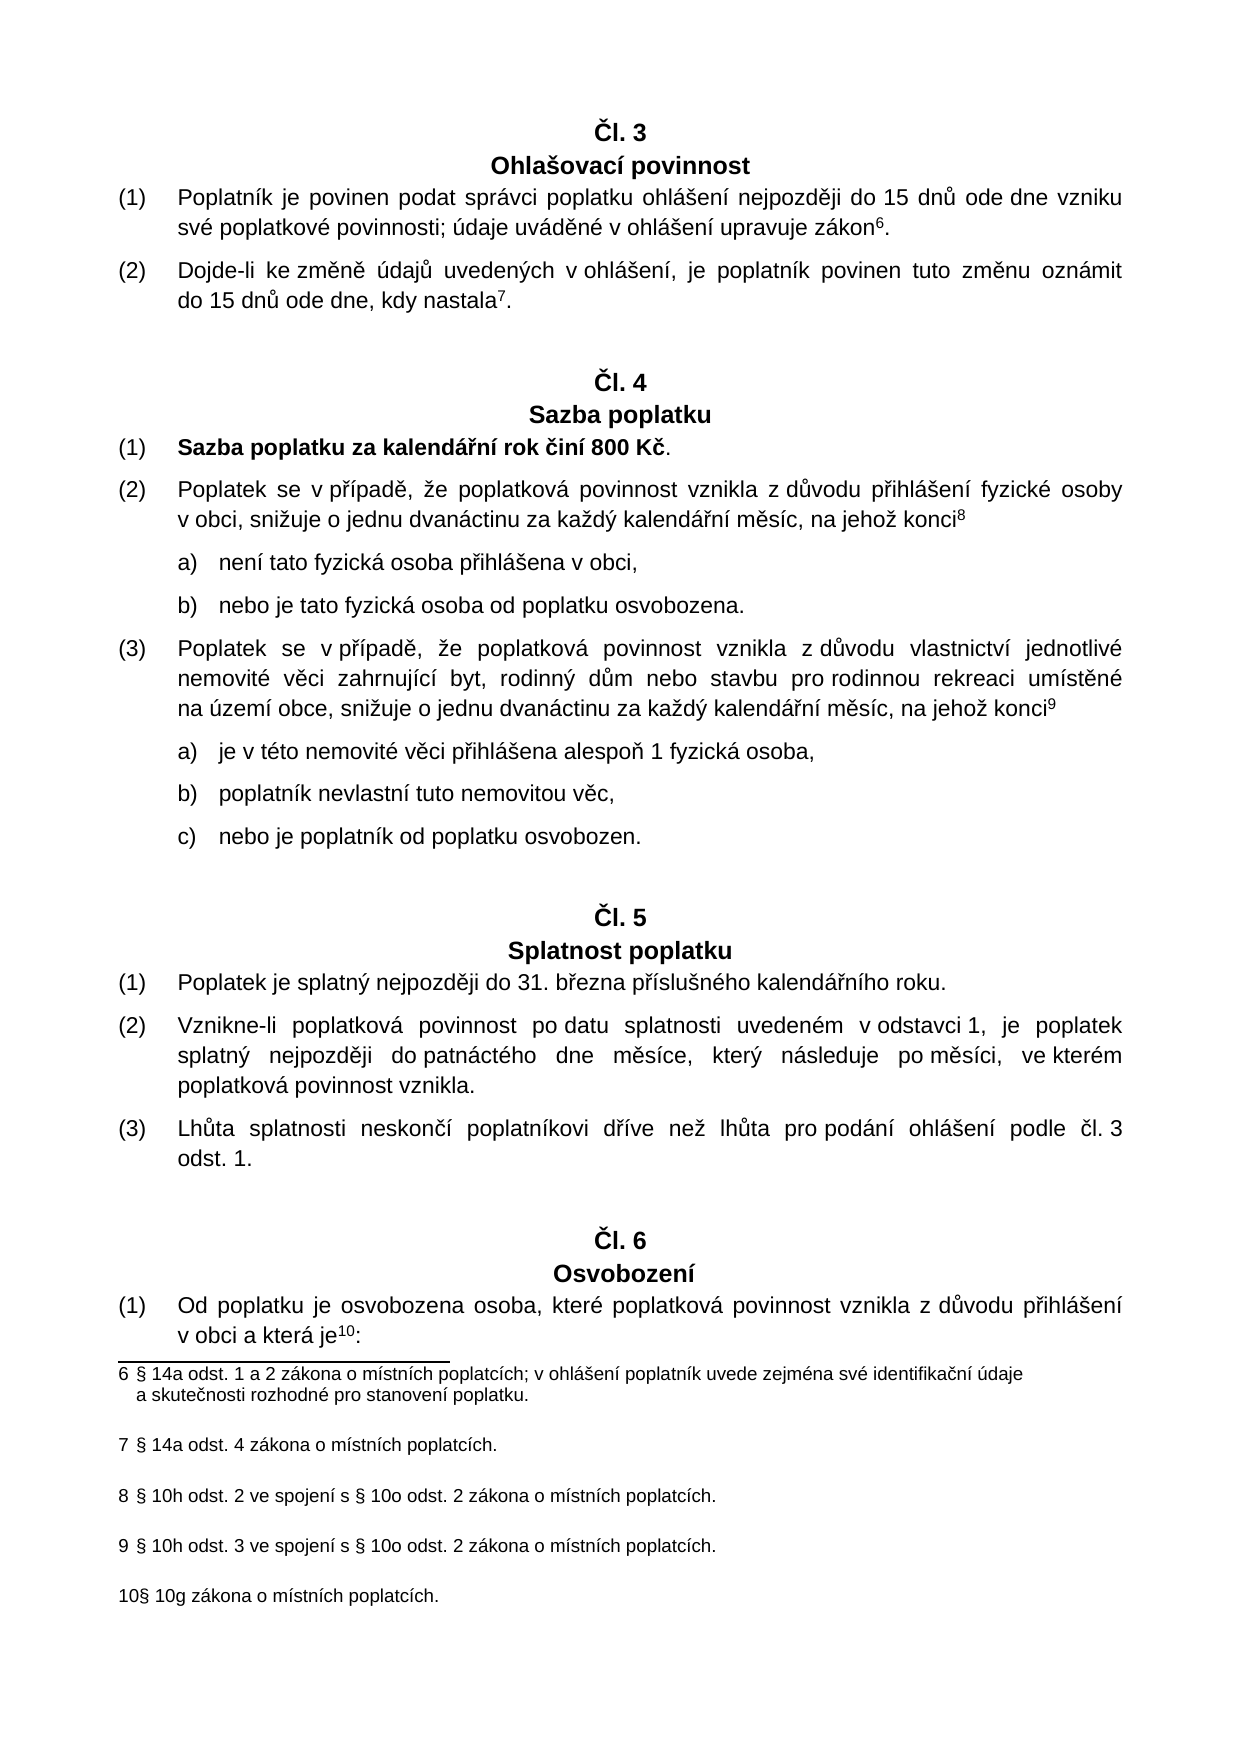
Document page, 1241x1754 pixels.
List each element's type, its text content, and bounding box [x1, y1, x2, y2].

list § 10h odst. 2 ve spojení s § 10o odst. 2 zákona o místních poplatcích. [118, 1484, 1122, 1506]
subtitle Čl. 3 Ohlašovací povinnost [118, 118, 1122, 180]
list nebo je tato fyzická osoba od poplatku osvobozena. [177, 592, 1122, 618]
list § 10g zákona o místních poplatcích. [118, 1585, 1122, 1607]
list Lhůta splatnosti neskončí poplatníkovi dříve než lhůta pro podání ohlášení podle čl. 3 odst. 1. [118, 1115, 1122, 1172]
list Sazba poplatku za kalendářní rok činí 800 Kč. [118, 433, 1122, 460]
list Poplatek je splatný nejpozději do 31. března příslušného kalendářního roku. [118, 969, 1122, 996]
list poplatník nevlastní tuto nemovitou věc, [177, 780, 1122, 807]
list Od poplatku je osvobozena osoba, které poplatková povinnost vznikla z důvodu přihlášení v obci a která je: [118, 1292, 1122, 1348]
list Poplatek se v případě, že poplatková povinnost vznikla z důvodu přihlášení fyzické osoby v obci, snižuje o jednu dvanáctinu za každý kalendářní měsíc, na jehož konci [118, 476, 1122, 533]
list Poplatek se v případě, že poplatková povinnost vznikla z důvodu vlastnictví jednotlivé nemovité věci zahrnující byt, rodinný dům nebo stavbu pro rodinnou rekreaci umístěné na území obce, snižuje o jednu dvanáctinu za každý kalendářní měsíc, na jehož konci [118, 634, 1122, 721]
subtitle Čl. 6 Osvobození [118, 1226, 1122, 1287]
list § 14a odst. 4 zákona o místních poplatcích. [118, 1434, 1122, 1456]
list Dojde-li ke změně údajů uvedených v ohlášení, je poplatník povinen tuto změnu oznámit do 15 dnů ode dne, kdy nastala. [118, 257, 1122, 314]
list je v této nemovité věci přihlášena alespoň 1 fyzická osoba, [177, 738, 1122, 764]
list Vznikne-li poplatková povinnost po datu splatnosti uvedeném v odstavci 1, je poplatek splatný nejpozději do patnáctého dne měsíce, který následuje po měsíci, ve kterém poplatková povinnost vznikla. [118, 1012, 1122, 1099]
subtitle Čl. 5 Splatnost poplatku [118, 903, 1122, 965]
list nebo je poplatník od poplatku osvobozen. [177, 823, 1122, 849]
list § 14a odst. 1 a 2 zákona o místních poplatcích; v ohlášení poplatník uvede zejména své identifikační údaje a skutečnosti rozhodné pro stanovení poplatku. [118, 1362, 1122, 1405]
list Poplatník je povinen podat správci poplatku ohlášení nejpozději do 15 dnů ode dne vzniku své poplatkové povinnosti; údaje uváděné v ohlášení upravuje zákon. [118, 184, 1122, 241]
list § 10h odst. 3 ve spojení s § 10o odst. 2 zákona o místních poplatcích. [118, 1535, 1122, 1556]
subtitle Čl. 4 Sazba poplatku [118, 367, 1122, 429]
list není tato fyzická osoba přihlášena v obci, [177, 549, 1122, 576]
